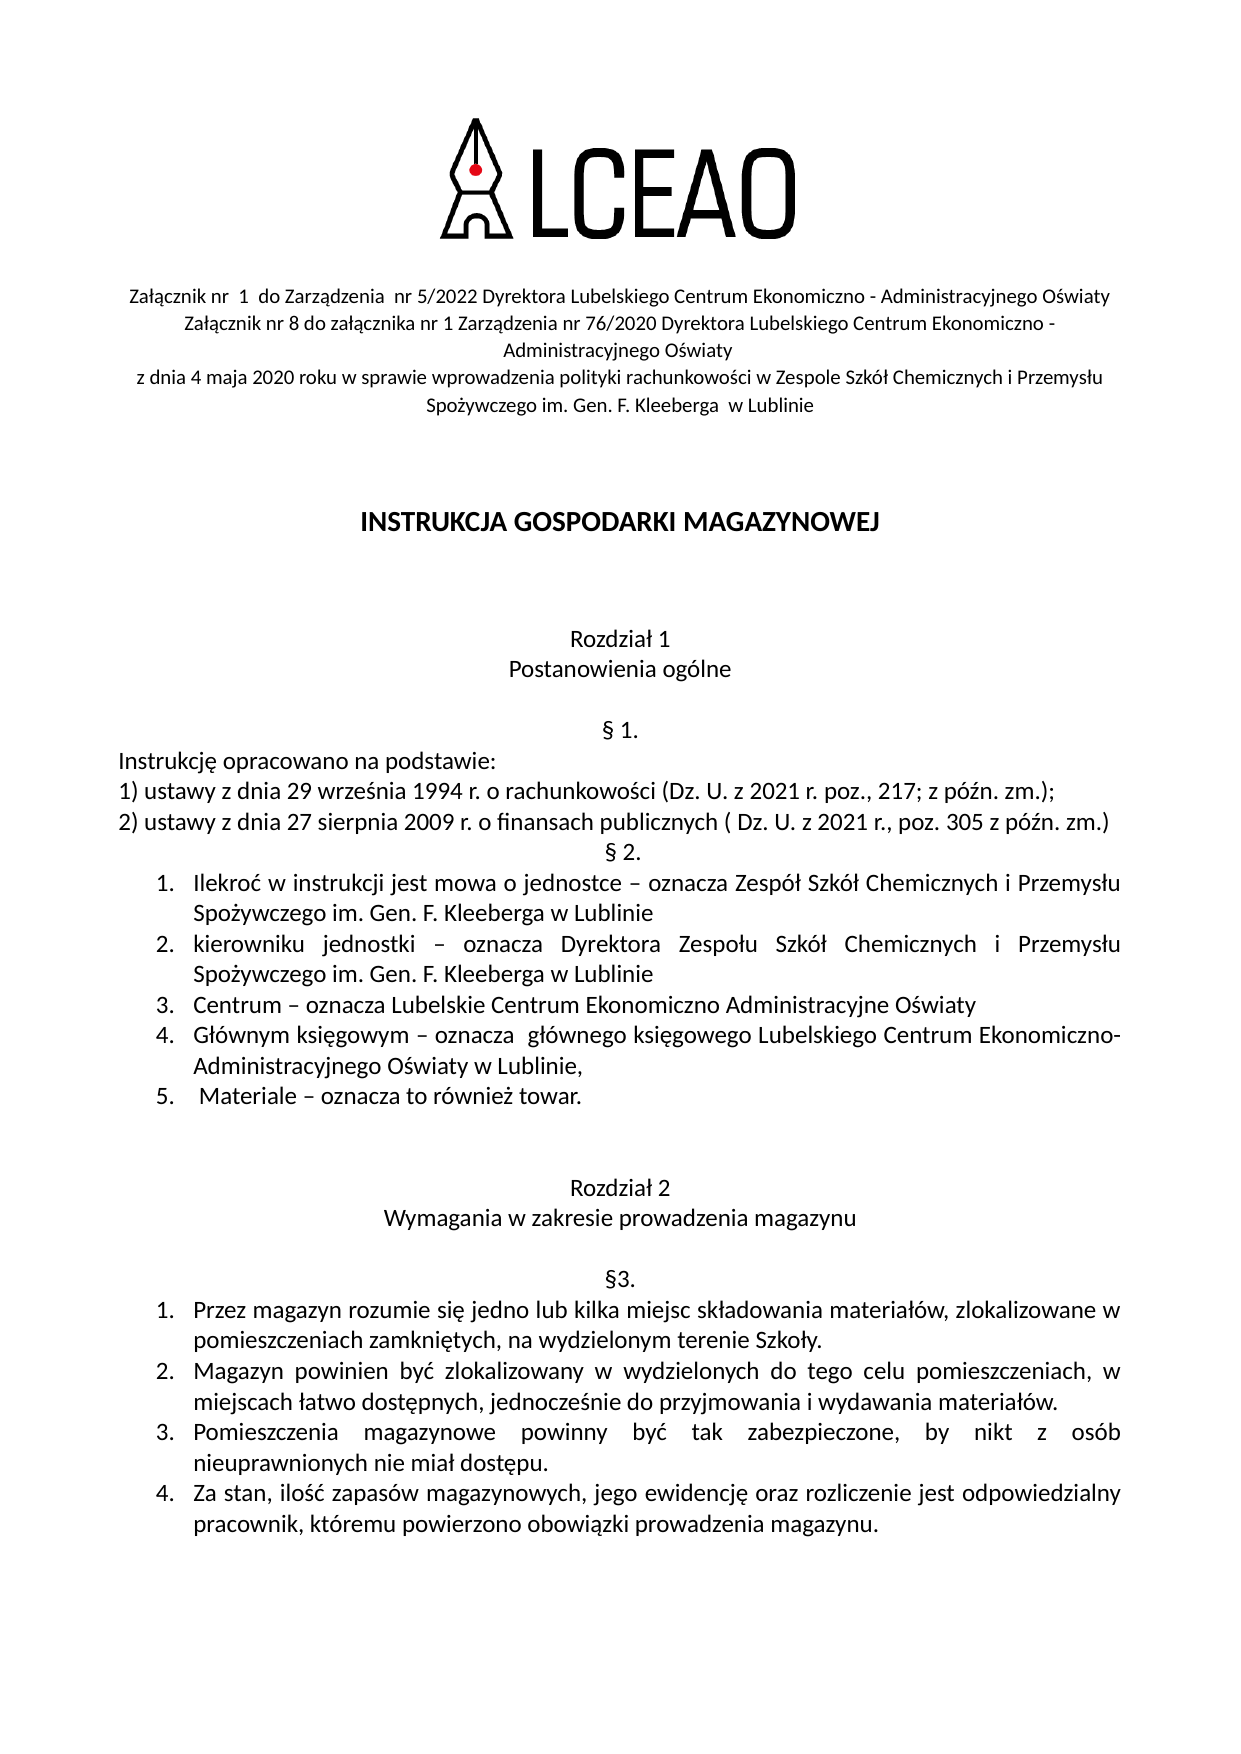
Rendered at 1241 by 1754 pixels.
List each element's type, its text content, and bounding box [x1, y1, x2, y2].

text § 1. [118, 714, 1122, 745]
text 1) ustawy z dnia 29 września 1994 r. o rachunkowości (Dz. U. z 2021 r. poz., 217; z późn. zm.); [118, 775, 1122, 806]
text Wymagania w zakresie prowadzenia magazynu [118, 1203, 1122, 1233]
text 2) ustawy z dnia 27 sierpnia 2009 r. o finansach publicznych ( Dz. U. z 2021 r., poz. 305 z późn. zm.) [118, 806, 1122, 836]
text § 2. [118, 836, 1122, 867]
list Ilekroć w instrukcji jest mowa o jednostce – oznacza Zespół Szkół Chemicznych i Przemysłu Spożywczego im. Gen. F. Kleeberga w Lublinie [156, 867, 1122, 928]
text Załącznik nr 1 do Zarządzenia nr 5/2022 Dyrektora Lubelskiego Centrum Ekonomiczno - Administracyjnego Oświaty [118, 283, 1122, 308]
text Rozdział 1 [118, 623, 1122, 653]
list Pomieszczenia magazynowe powinny być tak zabezpieczone, by nikt z osób nieuprawnionych nie miał dostępu. [156, 1416, 1122, 1477]
text Załącznik nr 8 do załącznika nr 1 Zarządzenia nr 76/2020 Dyrektora Lubelskiego Centrum Ekonomiczno - Administracyjnego Oświaty z dnia 4 maja 2020 roku w sprawie wprowadzenia polityki rachunkowości w Zespole Szkół Chemicznych i Przemysłu Spożywczego im. Gen. F. Kleeberga w Lublinie [118, 310, 1122, 417]
list kierowniku jednostki – oznacza Dyrektora Zespołu Szkół Chemicznych i Przemysłu Spożywczego im. Gen. F. Kleeberga w Lublinie [156, 928, 1122, 989]
list Magazyn powinien być zlokalizowany w wydzielonych do tego celu pomieszczeniach, w miejscach łatwo dostępnych, jednocześnie do przyjmowania i wydawania materiałów. [156, 1355, 1122, 1416]
list Za stan, ilość zapasów magazynowych, jego ewidencję oraz rozliczenie jest odpowiedzialny pracownik, któremu powierzono obowiązki prowadzenia magazynu. [156, 1477, 1122, 1538]
text Rozdział 2 [118, 1172, 1122, 1203]
list Głównym księgowym – oznacza głównego księgowego Lubelskiego Centrum Ekonomiczno-Administracyjnego Oświaty w Lublinie, [156, 1019, 1122, 1081]
text Postanowienia ogólne [118, 653, 1122, 684]
list Materiale – oznacza to również towar. [156, 1081, 1122, 1111]
text INSTRUKCJA GOSPODARKI MAGAZYNOWEJ [118, 503, 1122, 539]
text §3. [118, 1264, 1122, 1294]
picture [118, 118, 1123, 255]
text Instrukcję opracowano na podstawie: [118, 745, 1122, 775]
list Centrum – oznacza Lubelskie Centrum Ekonomiczno Administracyjne Oświaty [156, 989, 1122, 1019]
list Przez magazyn rozumie się jedno lub kilka miejsc składowania materiałów, zlokalizowane w pomieszczeniach zamkniętych, na wydzielonym terenie Szkoły. [156, 1294, 1122, 1355]
